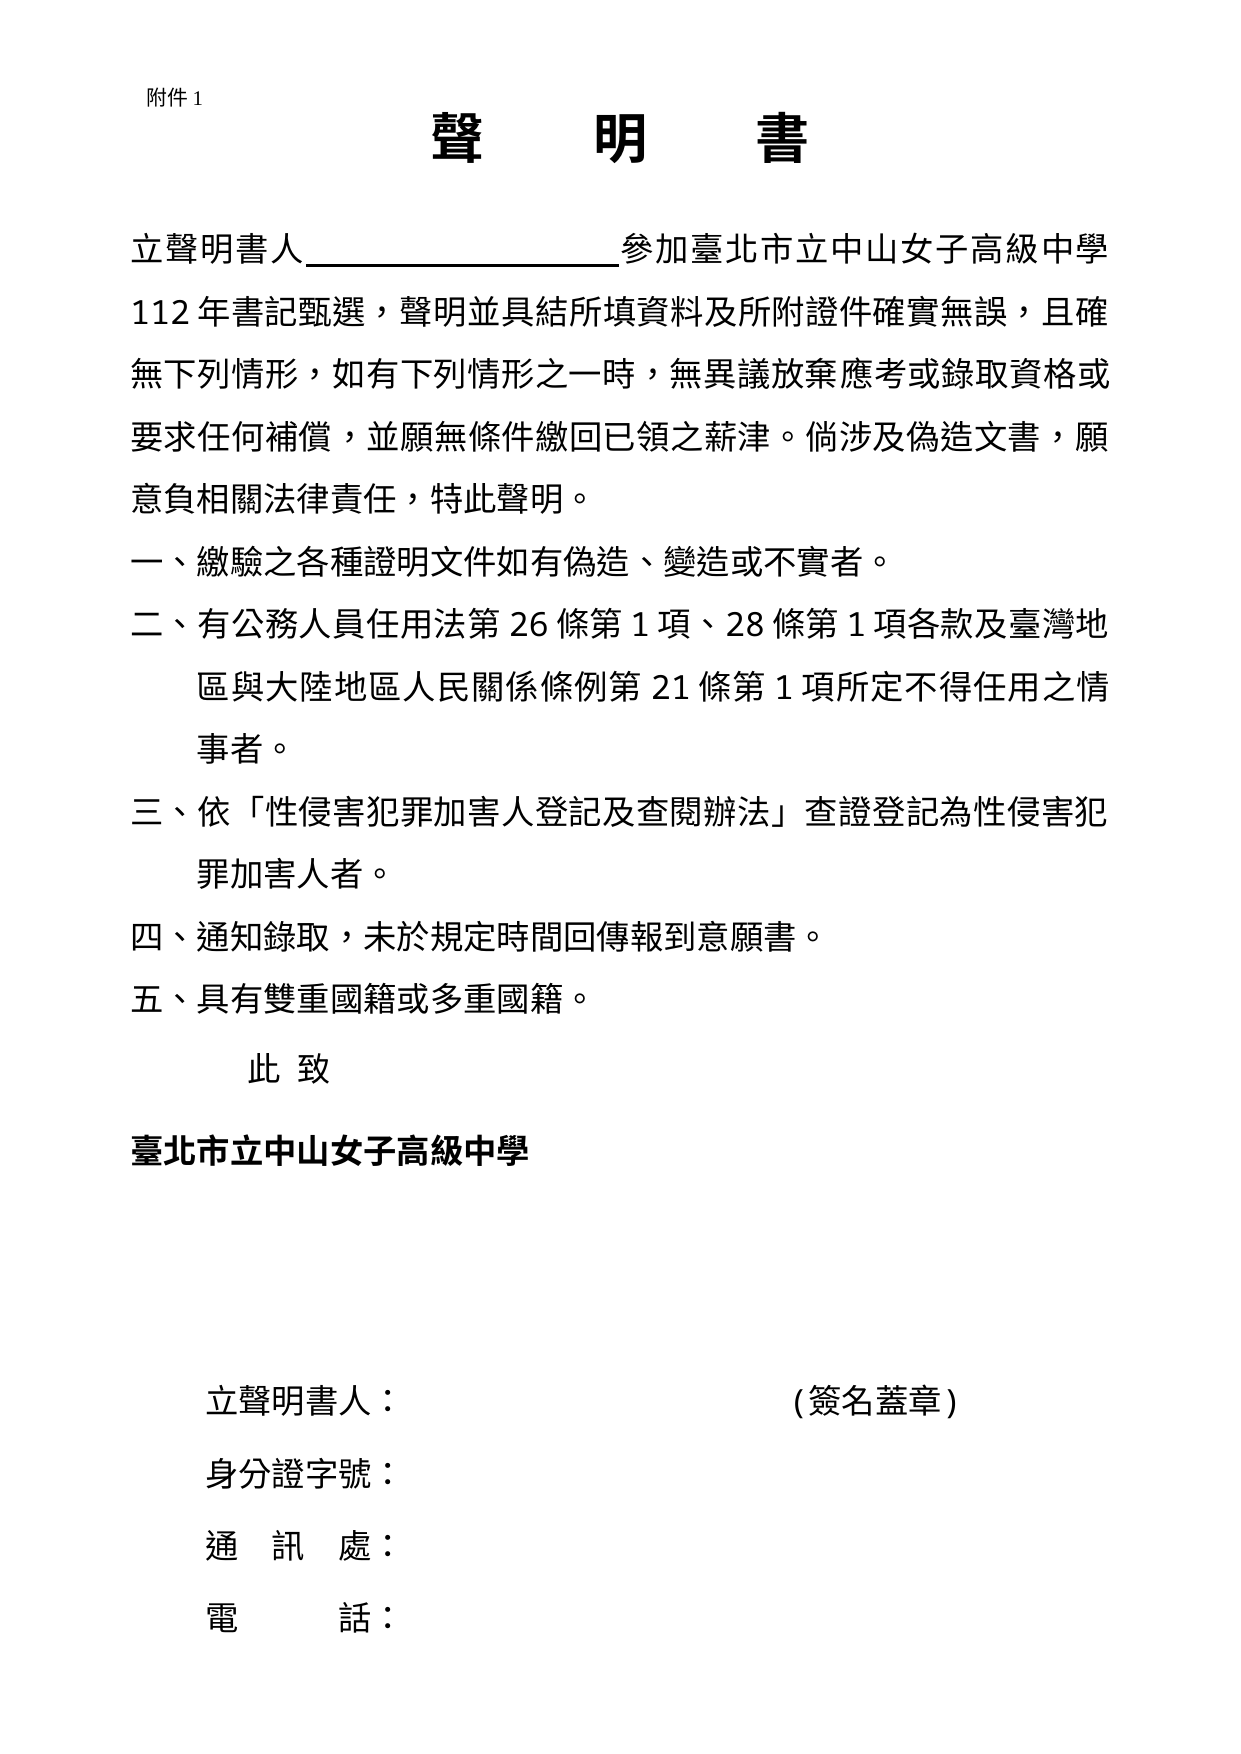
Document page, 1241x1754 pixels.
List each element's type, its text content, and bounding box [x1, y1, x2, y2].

text 二、有公務人員任用法第26條第1項、28條第1項各款及臺灣地區與大陸地區人民關係條例第21條第1項所定不得任用之情事者。 [130, 587, 1110, 774]
text 一、繳驗之各種證明文件如有偽造、變造或不實者。 [130, 524, 1110, 587]
text 電 話： [205, 1592, 1110, 1640]
text 四、通知錄取，未於規定時間回傳報到意願書。 [130, 899, 1110, 962]
text 立聲明書人 參加臺北市立中山女子高級中學112年書記甄選，聲明並具結所填資料及所附證件確實無誤，且確無下列情形，如有下列情形之一時，無異議放棄應考或錄取資格或要求任何補償，並願無條件繳回已領之薪津。倘涉及偽造文書，願意負相關法律責任，特此聲明。 [130, 212, 1110, 524]
text 五、具有雙重國籍或多重國籍。 [130, 962, 1110, 1024]
text 身分證字號： [205, 1447, 1110, 1496]
text 臺北市立中山女子高級中學 [130, 1124, 1110, 1173]
text 立聲明書人： (簽名蓋章) [205, 1375, 1110, 1423]
text [126, 74, 250, 119]
text 此 致 [180, 1043, 1110, 1091]
text 聲 明 書 [130, 96, 1110, 174]
text 附件1 [141, 81, 235, 112]
text 通 訊 處： [205, 1519, 1110, 1568]
text 三、依「性侵害犯罪加害人登記及查閱辦法」查證登記為性侵害犯罪加害人者。 [130, 774, 1110, 899]
